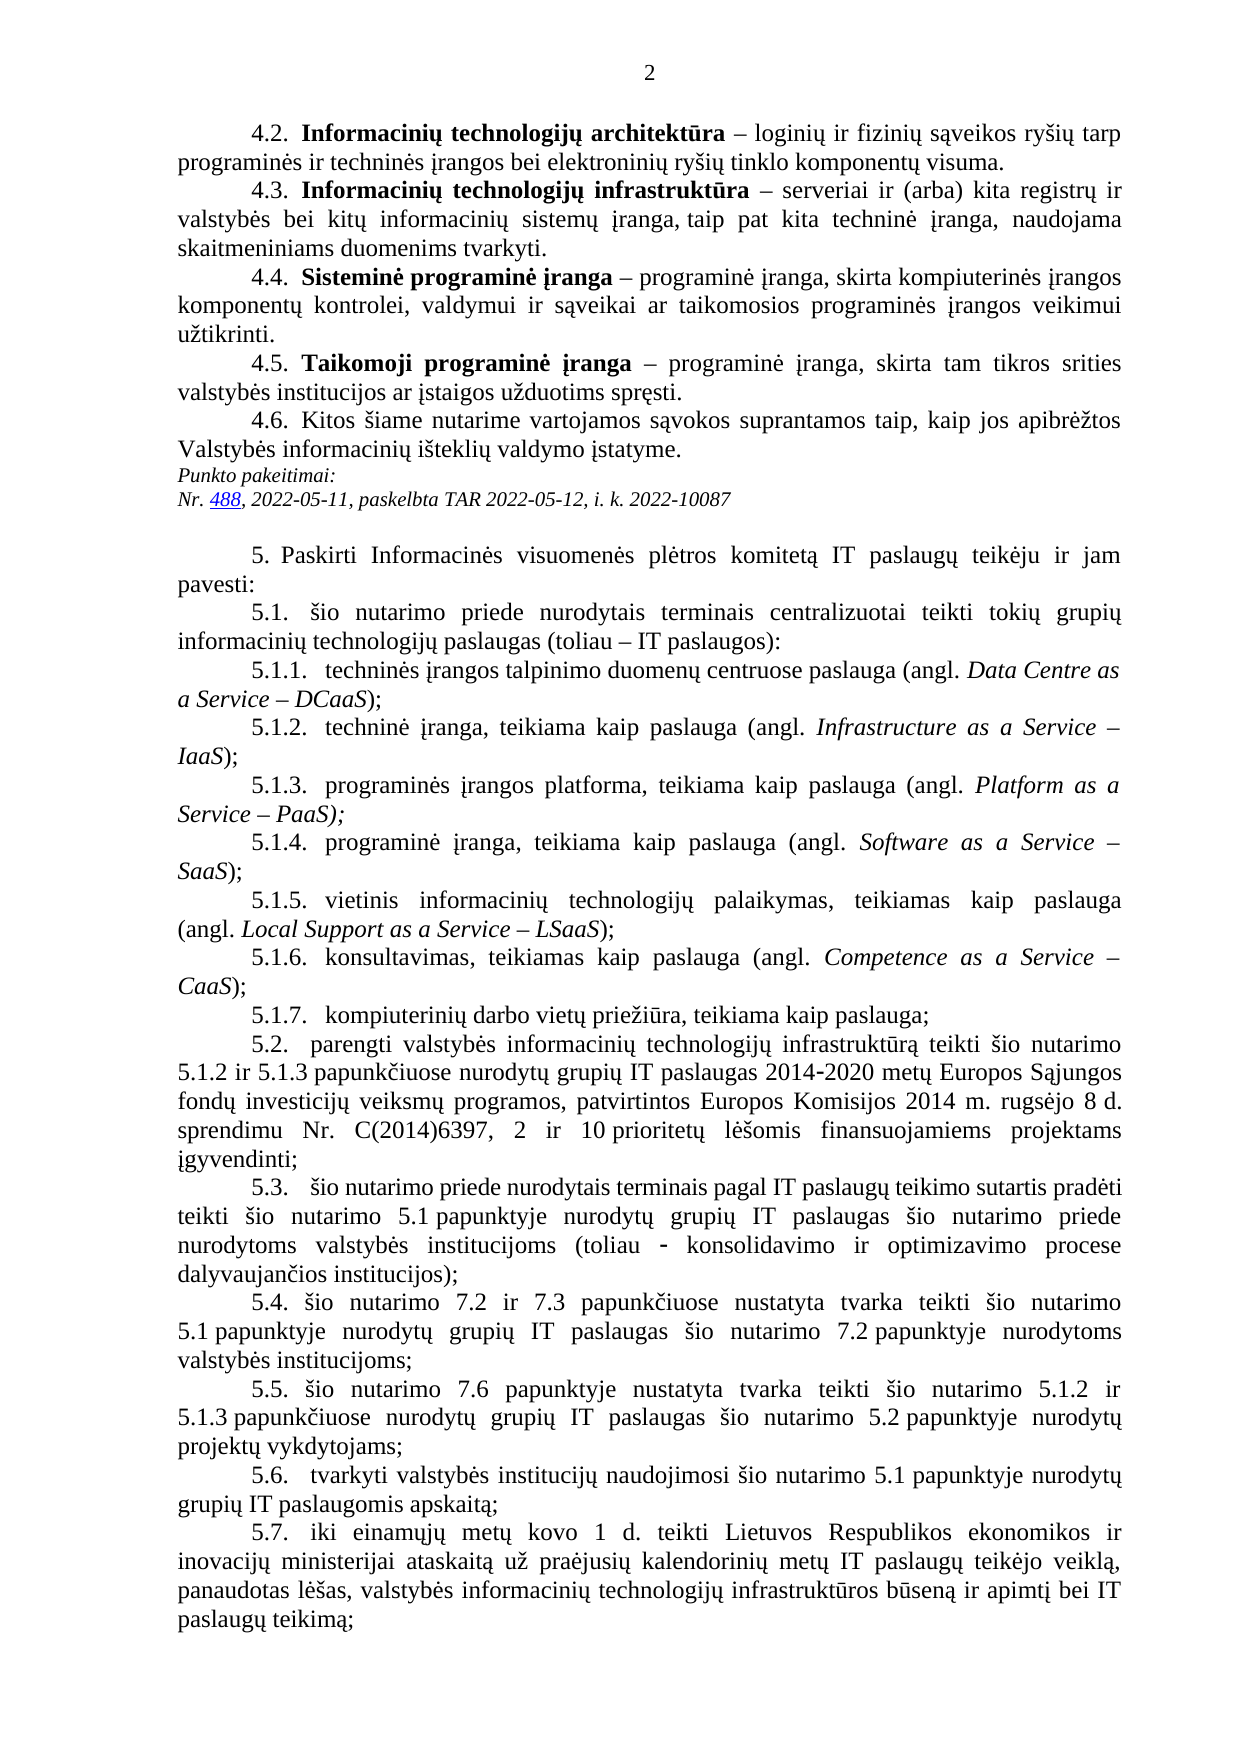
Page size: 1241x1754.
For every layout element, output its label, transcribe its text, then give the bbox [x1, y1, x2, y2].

text 5.5. šio nutarimo 7.6 papunktyje nustatyta tvarka teikti šio nutarimo 5.1.2 ir 5.1.3 papunkčiuose nurodytų grupių IT paslaugas šio nutarimo 5.2 papunktyje nurodytų projektų vykdytojams; [177, 1374, 1122, 1460]
text 5.1.7. kompiuterinių darbo vietų priežiūra, teikiama kaip paslauga; [177, 1000, 1122, 1029]
text 4.4. Sisteminė programinė įranga – programinė įranga, skirta kompiuterinės įrangos komponentų kontrolei, valdymui ir sąveikai ar taikomosios programinės įrangos veikimui užtikrinti. [177, 262, 1122, 348]
text 5.1.3. programinės įrangos platforma, teikiama kaip paslauga (angl. Platform as a Service – PaaS); [177, 770, 1122, 827]
text 5.7. iki einamųjų metų kovo 1 d. teikti Lietuvos Respublikos ekonomikos ir inovacijų ministerijai ataskaitą už praėjusių kalendorinių metų IT paslaugų teikėjo veiklą, panaudotas lėšas, valstybės informacinių technologijų infrastruktūros būseną ir apimtį bei IT paslaugų teikimą; [177, 1517, 1122, 1632]
text 5. Paskirti Informacinės visuomenės plėtros komitetą IT paslaugų teikėju ir jam pavesti: [177, 540, 1122, 597]
text 5.1.5. vietinis informacinių technologijų palaikymas, teikiamas kaip paslauga (angl. Local Support as a Service – LSaaS); [177, 885, 1122, 942]
text 4.5. Taikomoji programinė įranga – programinė įranga, skirta tam tikros srities valstybės institucijos ar įstaigos užduotims spręsti. [177, 348, 1122, 406]
text 5.1.4. programinė įranga, teikiama kaip paslauga (angl. Software as a Service – SaaS); [177, 827, 1122, 885]
text 5.1.1. techninės įrangos talpinimo duomenų centruose paslauga (angl. Data Centre as a Service – DCaaS); [177, 655, 1122, 712]
text 5.6. tvarkyti valstybės institucijų naudojimosi šio nutarimo 5.1 papunktyje nurodytų grupių IT paslaugomis apskaitą; [177, 1460, 1122, 1517]
text Nr. 488, 2022-05-11, paskelbta TAR 2022-05-12, i. k. 2022-10087 [177, 487, 1122, 511]
text 5.2. parengti valstybės informacinių technologijų infrastruktūrą teikti šio nutarimo 5.1.2 ir 5.1.3 papunkčiuose nurodytų grupių IT paslaugas 20142020 metų Europos Sąjungos fondų investicijų veiksmų programos, patvirtintos Europos Komisijos 2014 m. rugsėjo 8 d. sprendimu Nr. C(2014)6397, 2 ir 10 prioritetų lėšomis finansuojamiems projektams įgyvendinti; [177, 1029, 1122, 1172]
text 5.3. šio nutarimo priede nurodytais terminais pagal IT paslaugų teikimo sutartis pradėti teikti šio nutarimo 5.1 papunktyje nurodytų grupių IT paslaugas šio nutarimo priede nurodytoms valstybės institucijoms (toliau  konsolidavimo ir optimizavimo procese dalyvaujančios institucijos); [177, 1172, 1122, 1287]
text 5.1.6. konsultavimas, teikiamas kaip paslauga (angl. Competence as a Service – CaaS); [177, 942, 1122, 1000]
text 4.2. Informacinių technologijų architektūra – loginių ir fizinių sąveikos ryšių tarp programinės ir techninės įrangos bei elektroninių ryšių tinklo komponentų visuma. [177, 118, 1122, 176]
text 4.3. Informacinių technologijų infrastruktūra – serveriai ir (arba) kita registrų ir valstybės bei kitų informacinių sistemų įranga, taip pat kita techninė įranga, naudojama skaitmeniniams duomenims tvarkyti. [177, 176, 1122, 262]
text Punkto pakeitimai: [177, 463, 1122, 487]
text 4.6. Kitos šiame nutarime vartojamos sąvokos suprantamos taip, kaip jos apibrėžtos Valstybės informacinių išteklių valdymo įstatyme. [177, 406, 1122, 463]
text 5.4. šio nutarimo 7.2 ir 7.3 papunkčiuose nustatyta tvarka teikti šio nutarimo 5.1 papunktyje nurodytų grupių IT paslaugas šio nutarimo 7.2 papunktyje nurodytoms valstybės institucijoms; [177, 1287, 1122, 1374]
text 5.1. šio nutarimo priede nurodytais terminais centralizuotai teikti tokių grupių informacinių technologijų paslaugas (toliau – IT paslaugos): [177, 597, 1122, 655]
text 5.1.2. techninė įranga, teikiama kaip paslauga (angl. Infrastructure as a Service – IaaS); [177, 712, 1122, 770]
